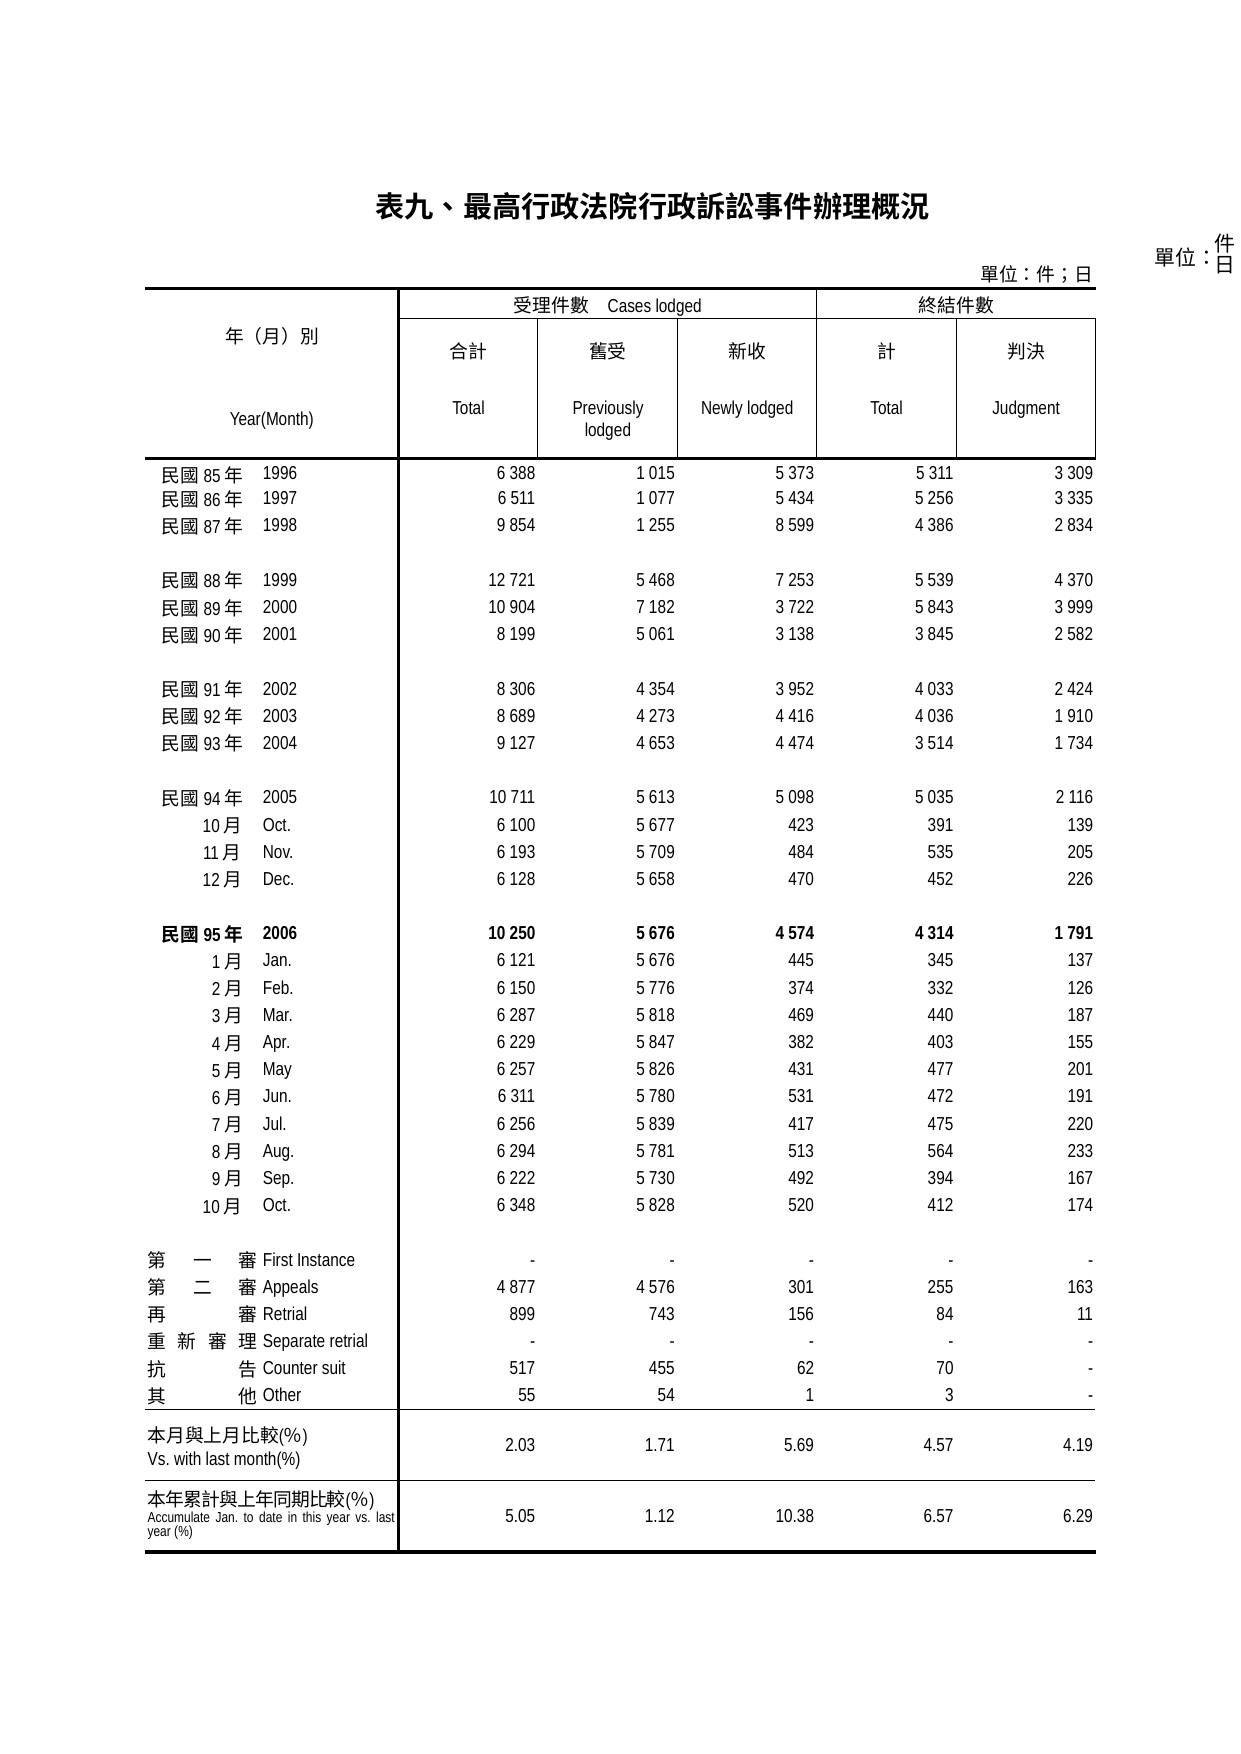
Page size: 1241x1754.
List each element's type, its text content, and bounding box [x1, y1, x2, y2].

table_cell 54 [538, 1382, 677, 1409]
table_cell 5 311 [817, 460, 956, 484]
table_cell 6 287 [400, 1001, 538, 1028]
table_cell 2 582 [956, 620, 1096, 647]
table_cell [538, 892, 677, 919]
table_header 年（月）別 [145, 290, 397, 380]
table_cell 417 [677, 1110, 817, 1137]
table_cell May [260, 1055, 397, 1082]
table_cell 5 468 [538, 566, 677, 593]
table_cell 5 098 [677, 784, 817, 811]
table_cell [260, 892, 397, 919]
table_cell - [677, 1246, 817, 1273]
table_cell - [677, 1327, 817, 1354]
table_cell 2006 [260, 919, 397, 947]
table_cell 8 199 [400, 620, 538, 647]
table_cell 1 077 [538, 484, 677, 512]
table_cell 220 [956, 1110, 1096, 1137]
table_cell [260, 539, 397, 566]
table_cell 4 273 [538, 702, 677, 729]
table_cell 126 [956, 974, 1096, 1001]
table_cell 5 818 [538, 1001, 677, 1028]
table_cell 4 370 [956, 566, 1096, 593]
table_header 終結件數 [817, 290, 1096, 318]
table_cell 4 354 [538, 675, 677, 702]
table_cell 4 036 [817, 702, 956, 729]
table_cell 民國 87年 [145, 512, 260, 539]
table_cell Year(Month) [145, 380, 397, 457]
table_cell [817, 648, 956, 675]
table_cell [400, 1219, 538, 1246]
table_cell 452 [817, 865, 956, 892]
table_cell 10 904 [400, 593, 538, 620]
table_cell - [400, 1327, 538, 1354]
table_cell 255 [817, 1273, 956, 1300]
table_cell 抗告 [145, 1354, 260, 1382]
text 表九、最高行政法院行政訴訟事件辦理概況 [207, 183, 1098, 259]
table_cell 10月 [145, 811, 260, 838]
table_cell 174 [956, 1191, 1096, 1218]
table_cell Appeals [260, 1273, 397, 1300]
table_cell 5 061 [538, 620, 677, 647]
table_cell 492 [677, 1164, 817, 1191]
table_cell 6 256 [400, 1110, 538, 1137]
table_cell 1.12 [538, 1481, 677, 1550]
table_cell 445 [677, 947, 817, 974]
table_cell 1997 [260, 484, 397, 512]
table_cell 再審 [145, 1300, 260, 1327]
table_cell 4 386 [817, 512, 956, 539]
table_cell 163 [956, 1273, 1096, 1300]
table_cell 345 [817, 947, 956, 974]
table_cell Feb. [260, 974, 397, 1001]
table_cell 9月 [145, 1164, 260, 1191]
table_cell 156 [677, 1300, 817, 1327]
table_cell [145, 1219, 260, 1246]
table_cell 12 721 [400, 566, 538, 593]
table_cell 1999 [260, 566, 397, 593]
table_cell 6 229 [400, 1028, 538, 1055]
table_cell 899 [400, 1300, 538, 1327]
table_cell 226 [956, 865, 1096, 892]
table_cell [677, 648, 817, 675]
table_cell Previously lodged [538, 380, 677, 457]
table_cell 5 843 [817, 593, 956, 620]
table_cell 7 182 [538, 593, 677, 620]
table_cell 3 845 [817, 620, 956, 647]
table_cell Mar. [260, 1001, 397, 1028]
table_cell [677, 539, 817, 566]
table_cell 1998 [260, 512, 397, 539]
table_cell 484 [677, 838, 817, 865]
table_cell 3 999 [956, 593, 1096, 620]
table_cell 5 730 [538, 1164, 677, 1191]
table_cell - [956, 1246, 1096, 1273]
table_cell 3 952 [677, 675, 817, 702]
table_cell 155 [956, 1028, 1096, 1055]
table_cell - [956, 1382, 1096, 1409]
table_cell 564 [817, 1137, 956, 1164]
table_cell 6.29 [956, 1480, 1096, 1550]
table_cell 5 776 [538, 974, 677, 1001]
table_cell 440 [817, 1001, 956, 1028]
table_cell Counter suit [260, 1354, 397, 1382]
table_cell 計 [817, 319, 956, 380]
table_cell 191 [956, 1083, 1096, 1110]
table_cell 6.57 [817, 1481, 956, 1550]
table_cell 2000 [260, 593, 397, 620]
table_cell 517 [400, 1354, 538, 1382]
table_cell Jan. [260, 947, 397, 974]
table_cell 139 [956, 811, 1096, 838]
table_cell 167 [956, 1164, 1096, 1191]
table_cell 本年累計與上年同期比較(％) Accumulate Jan. to date in this year vs. last year (%) [145, 1481, 397, 1550]
table_cell 1.71 [538, 1410, 677, 1479]
table_cell 5 256 [817, 484, 956, 512]
table_cell 7月 [145, 1110, 260, 1137]
table_cell 3月 [145, 1001, 260, 1028]
table_cell 重新審理 [145, 1327, 260, 1354]
text 單位：件；日 [148, 259, 1092, 287]
table_cell Separate retrial [260, 1327, 397, 1354]
table_cell [956, 1219, 1096, 1246]
table_cell 民國 94年 [145, 784, 260, 811]
table_cell Total [817, 380, 956, 457]
table_cell 1 791 [956, 919, 1096, 947]
table_cell 第一審 [145, 1246, 260, 1273]
table_cell 394 [817, 1164, 956, 1191]
table_cell [145, 648, 260, 675]
table_cell [817, 892, 956, 919]
table_cell 5 373 [677, 460, 817, 484]
table_cell [538, 1219, 677, 1246]
table_cell 5 780 [538, 1083, 677, 1110]
table_cell 6 388 [400, 460, 538, 484]
table_cell 民國 88年 [145, 566, 260, 593]
table_cell 1 255 [538, 512, 677, 539]
table_cell 6 257 [400, 1055, 538, 1082]
table_cell 5.05 [400, 1481, 538, 1550]
table_cell 477 [817, 1055, 956, 1082]
table_cell 2 834 [956, 512, 1096, 539]
table_cell 2月 [145, 974, 260, 1001]
table_cell 5 658 [538, 865, 677, 892]
table_cell 7 253 [677, 566, 817, 593]
table_cell 6 222 [400, 1164, 538, 1191]
table_cell 2 424 [956, 675, 1096, 702]
table_cell 4 314 [817, 919, 956, 947]
table_cell 1月 [145, 947, 260, 974]
table_cell 6 294 [400, 1137, 538, 1164]
table_cell Sep. [260, 1164, 397, 1191]
table_cell 其他 [145, 1382, 260, 1409]
table_cell 84 [817, 1300, 956, 1327]
table_cell 2.03 [400, 1410, 538, 1479]
table_cell First Instance [260, 1246, 397, 1273]
table_cell 3 722 [677, 593, 817, 620]
table_cell [145, 756, 260, 783]
table_cell 4 576 [538, 1273, 677, 1300]
table_cell 6 511 [400, 484, 538, 512]
table_cell Dec. [260, 865, 397, 892]
table_cell 472 [817, 1083, 956, 1110]
table_cell 5 035 [817, 784, 956, 811]
table_cell 70 [817, 1354, 956, 1382]
table_cell - [538, 1327, 677, 1354]
table_cell [400, 756, 538, 783]
table_cell Jul. [260, 1110, 397, 1137]
table_cell 5 434 [677, 484, 817, 512]
table_cell 舊受 [538, 319, 677, 380]
table_cell Jun. [260, 1083, 397, 1110]
table_cell 1996 [260, 460, 397, 484]
table_cell Oct. [260, 1191, 397, 1218]
table_cell - [956, 1354, 1096, 1382]
table_cell 470 [677, 865, 817, 892]
table_cell 3 [817, 1382, 956, 1409]
table_cell 10 250 [400, 919, 538, 947]
table_cell 民國 95年 [145, 919, 260, 947]
table_cell 475 [817, 1110, 956, 1137]
table_cell 1 910 [956, 702, 1096, 729]
table_cell [538, 539, 677, 566]
table_cell 10 711 [400, 784, 538, 811]
table_cell 4.19 [956, 1409, 1096, 1479]
table_cell 374 [677, 974, 817, 1001]
table_cell 4 653 [538, 729, 677, 756]
table_cell Apr. [260, 1028, 397, 1055]
table_cell 9 854 [400, 512, 538, 539]
table_cell - [817, 1327, 956, 1354]
table_cell [817, 539, 956, 566]
table_cell 4.57 [817, 1410, 956, 1479]
table_cell Oct. [260, 811, 397, 838]
table_cell 513 [677, 1137, 817, 1164]
table_cell 2002 [260, 675, 397, 702]
table_cell 455 [538, 1354, 677, 1382]
table_cell 332 [817, 974, 956, 1001]
table_cell 137 [956, 947, 1096, 974]
table_cell 391 [817, 811, 956, 838]
table_cell Nov. [260, 838, 397, 865]
table_cell 民國 85年 [145, 460, 260, 484]
table_cell Judgment [957, 380, 1095, 457]
table_cell 10月 [145, 1191, 260, 1218]
table_cell 3 138 [677, 620, 817, 647]
table_cell - [400, 1246, 538, 1273]
table_cell 5 676 [538, 919, 677, 947]
table_cell - [956, 1327, 1096, 1354]
table_cell 2004 [260, 729, 397, 756]
table_cell 4月 [145, 1028, 260, 1055]
table_cell 2003 [260, 702, 397, 729]
table_cell 民國 92年 [145, 702, 260, 729]
table_cell 403 [817, 1028, 956, 1055]
table_cell 4 033 [817, 675, 956, 702]
table_cell [538, 648, 677, 675]
table_cell 合計 [400, 319, 537, 380]
table_cell [400, 892, 538, 919]
table_cell [260, 648, 397, 675]
table_cell 2 116 [956, 784, 1096, 811]
table_cell 5月 [145, 1055, 260, 1082]
table_cell [677, 892, 817, 919]
table_cell 382 [677, 1028, 817, 1055]
table_cell 201 [956, 1055, 1096, 1082]
table_header 受理件數 Cases lodged [400, 290, 816, 318]
table_cell 8 599 [677, 512, 817, 539]
table_cell 1 015 [538, 460, 677, 484]
table_cell 3 514 [817, 729, 956, 756]
table_cell 5 839 [538, 1110, 677, 1137]
table_cell 5 677 [538, 811, 677, 838]
table_cell 5 826 [538, 1055, 677, 1082]
table_cell Total [400, 380, 537, 457]
table_cell [260, 1219, 397, 1246]
table_cell - [538, 1246, 677, 1273]
table_cell 233 [956, 1137, 1096, 1164]
table_cell [677, 756, 817, 783]
table_cell 520 [677, 1191, 817, 1218]
table_cell [538, 756, 677, 783]
table_cell 6月 [145, 1083, 260, 1110]
table_cell 4 416 [677, 702, 817, 729]
table_cell 5 781 [538, 1137, 677, 1164]
table_cell 10.38 [677, 1481, 817, 1550]
table_cell 5.69 [677, 1410, 817, 1479]
table_cell 5 613 [538, 784, 677, 811]
table_cell 1 734 [956, 729, 1096, 756]
table_cell 469 [677, 1001, 817, 1028]
table_cell Newly lodged [678, 380, 816, 457]
table_cell 民國 89年 [145, 593, 260, 620]
table_cell 5 539 [817, 566, 956, 593]
table_cell 民國 86年 [145, 484, 260, 512]
table_cell 535 [817, 838, 956, 865]
table_cell 205 [956, 838, 1096, 865]
table_cell 743 [538, 1300, 677, 1327]
table_cell 423 [677, 811, 817, 838]
table_cell 2001 [260, 620, 397, 647]
table_cell Retrial [260, 1300, 397, 1327]
table_cell 4 474 [677, 729, 817, 756]
table_cell 6 150 [400, 974, 538, 1001]
table_cell [956, 892, 1096, 919]
table_cell [677, 1219, 817, 1246]
table_cell 民國 91年 [145, 675, 260, 702]
table_cell 6 121 [400, 947, 538, 974]
table_cell 8 689 [400, 702, 538, 729]
table_cell 4 574 [677, 919, 817, 947]
table_cell - [817, 1246, 956, 1273]
table_cell 民國 93年 [145, 729, 260, 756]
table_cell 8 306 [400, 675, 538, 702]
table_cell 55 [400, 1382, 538, 1409]
table_cell [145, 539, 260, 566]
table_cell 11 [956, 1300, 1096, 1327]
table_cell 判決 [957, 319, 1095, 380]
table_cell [817, 756, 956, 783]
table_cell [817, 1219, 956, 1246]
table_cell 3 335 [956, 484, 1096, 512]
table_cell 本月與上月比較(％) Vs. with last month(%) [145, 1410, 397, 1479]
table_cell 5 676 [538, 947, 677, 974]
table_cell 531 [677, 1083, 817, 1110]
table_cell 301 [677, 1273, 817, 1300]
table_cell 62 [677, 1354, 817, 1382]
table_cell 412 [817, 1191, 956, 1218]
table_cell 5 709 [538, 838, 677, 865]
table_cell 5 828 [538, 1191, 677, 1218]
table_cell [260, 756, 397, 783]
table_cell 民國 90年 [145, 620, 260, 647]
table_cell 6 348 [400, 1191, 538, 1218]
table_cell 4 877 [400, 1273, 538, 1300]
table_cell 6 128 [400, 865, 538, 892]
table_cell 第二審 [145, 1273, 260, 1300]
table_cell 6 311 [400, 1083, 538, 1110]
table_cell [956, 756, 1096, 783]
table_cell [145, 892, 260, 919]
table_cell [956, 539, 1096, 566]
table_cell [400, 539, 538, 566]
table_cell 3 309 [956, 460, 1096, 484]
table_cell 5 847 [538, 1028, 677, 1055]
table_cell 187 [956, 1001, 1096, 1028]
table_cell [400, 648, 538, 675]
table_cell 9 127 [400, 729, 538, 756]
table_cell Aug. [260, 1137, 397, 1164]
table_cell 11月 [145, 838, 260, 865]
table_cell 2005 [260, 784, 397, 811]
table_cell 新收 [678, 319, 816, 380]
table_cell Other [260, 1382, 397, 1409]
table_cell 6 193 [400, 838, 538, 865]
table_cell 12月 [145, 865, 260, 892]
table_cell [956, 648, 1096, 675]
table_cell 431 [677, 1055, 817, 1082]
table_cell 8月 [145, 1137, 260, 1164]
table_cell 6 100 [400, 811, 538, 838]
table_cell 1 [677, 1382, 817, 1409]
